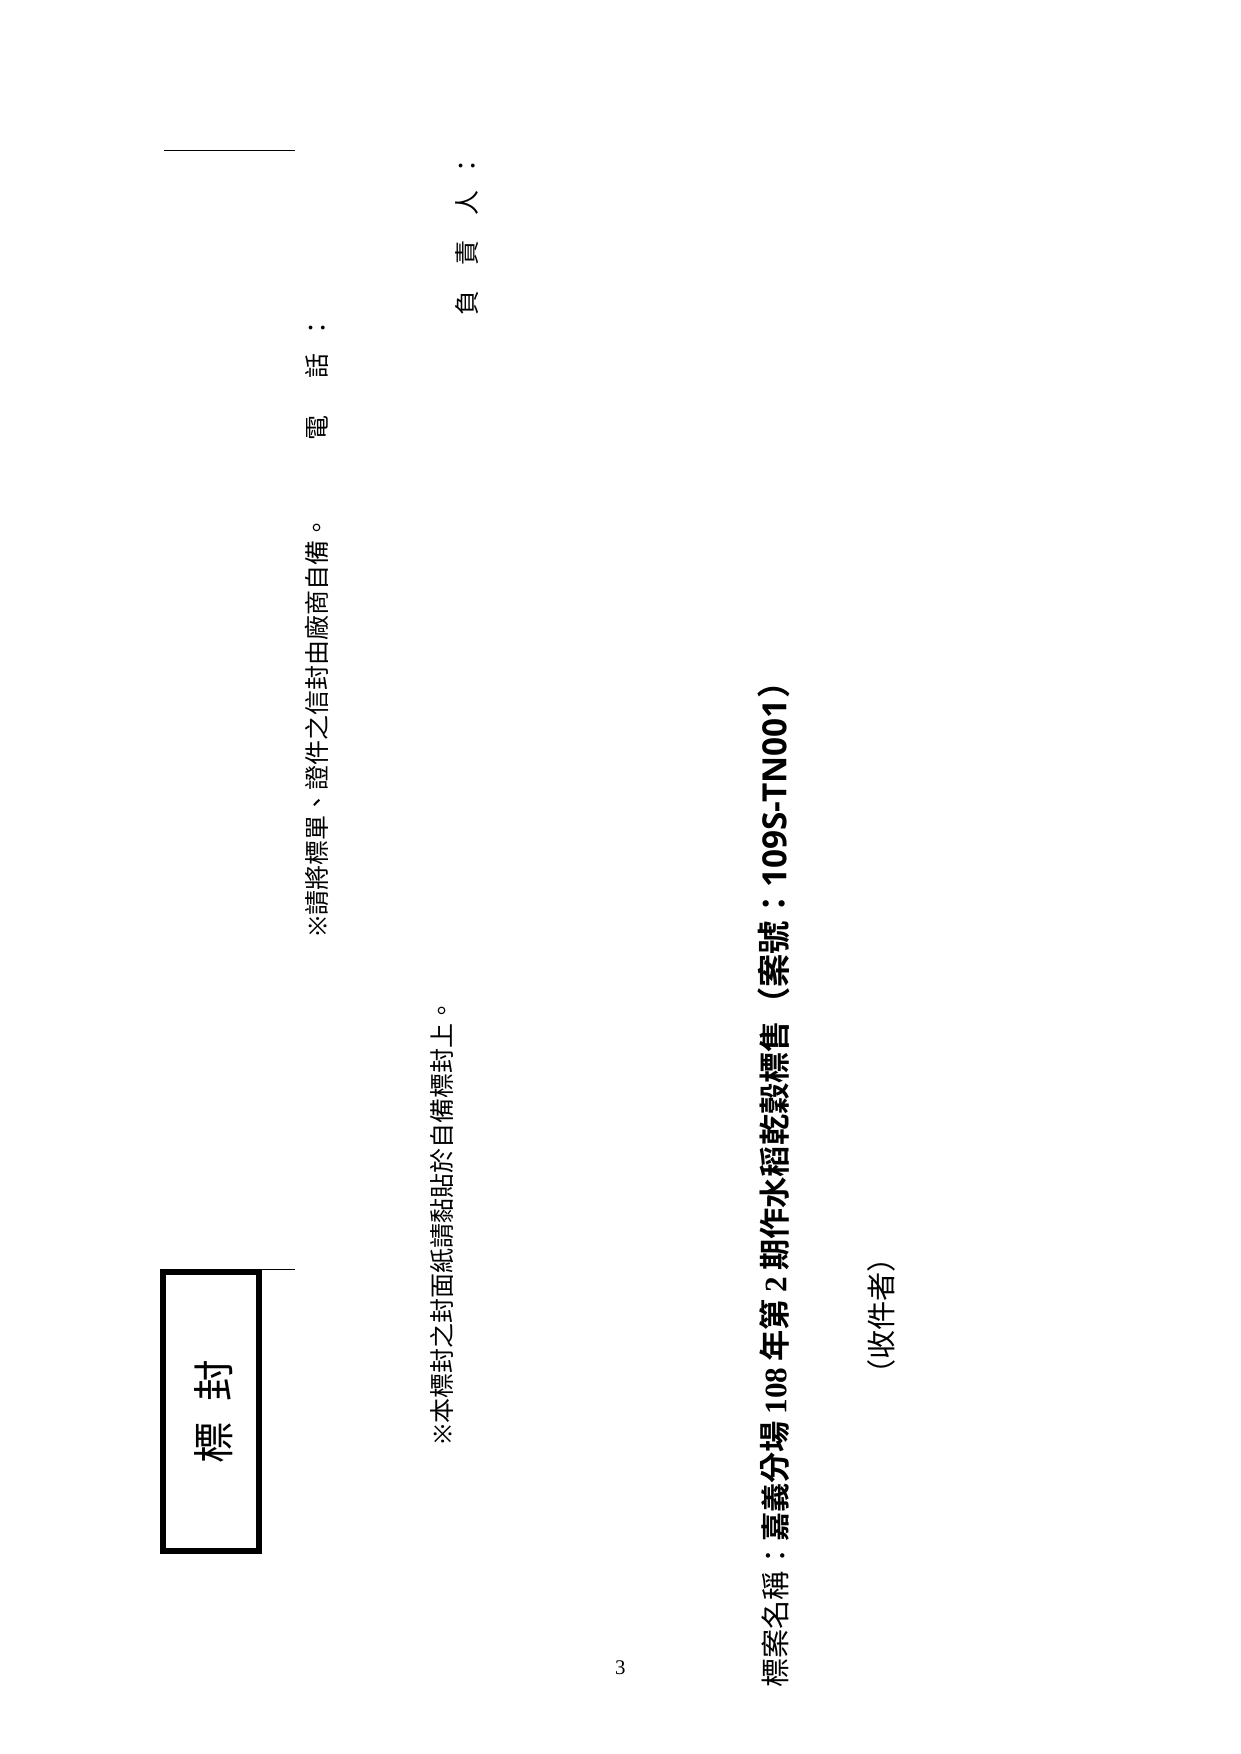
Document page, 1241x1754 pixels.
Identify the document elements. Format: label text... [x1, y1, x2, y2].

table_cell [262, 1270, 294, 1548]
table_header 行 政 院 農 業 委 員 會 臺 南 區 農 業 改 良 場 送達地點：712臺南市新化區牧場七Ｏ號 截止收件時間：109年2月27日上午9時30分止 標案名稱：嘉義分場108年第2期作水稻乾穀標售（案號：109S-TN001） [745, 151, 1013, 1175]
table_header （寄件者） 投 標 廠 商 ： 投標廠商住址： 負 責 人 ： 電 話 ： ※請將標單、證件之信封由廠商自備。 ※本標封之封面紙請黏貼於自備標封上。 [295, 151, 744, 1548]
table_cell 標 封 [166, 1275, 256, 1548]
table_cell [164, 151, 294, 1269]
table_cell （收件者） [745, 1176, 1013, 1548]
